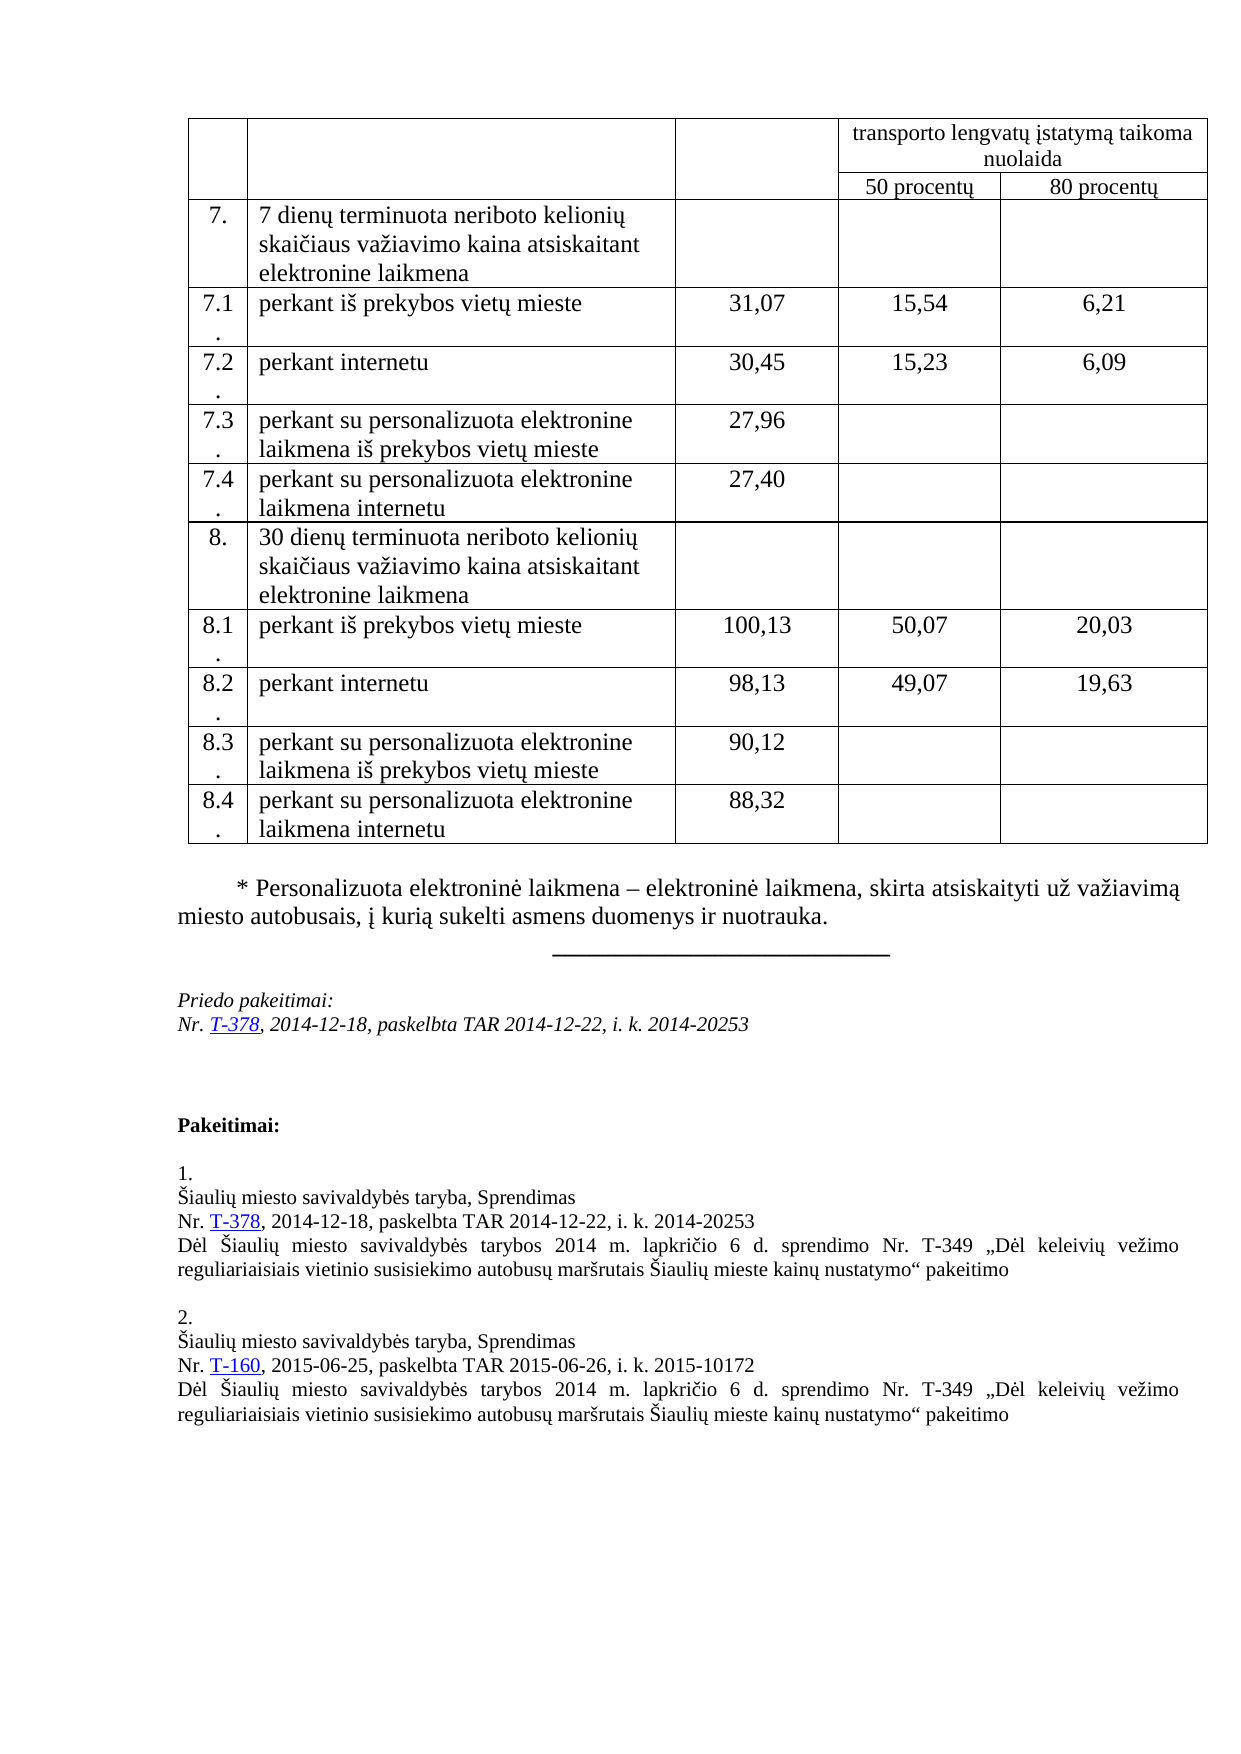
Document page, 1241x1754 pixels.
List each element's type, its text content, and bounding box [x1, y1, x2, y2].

table_cell 7.3. [189, 405, 247, 463]
table_cell [1001, 727, 1207, 784]
table_cell 7.1. [189, 288, 247, 346]
table_cell [248, 119, 675, 199]
table_cell 27,40 [676, 464, 838, 521]
table_cell [839, 405, 1000, 463]
table_cell [676, 119, 838, 199]
table_cell perkant iš prekybos vietų mieste [248, 288, 675, 346]
table_cell [839, 727, 1000, 784]
text Nr. T-378, 2014-12-18, paskelbta TAR 2014-12-22, i. k. 2014-20253 [177, 1209, 1181, 1233]
table_cell perkant su personalizuota elektronine laikmena iš prekybos vietų mieste [248, 727, 675, 784]
text 1. [177, 1161, 1181, 1185]
table_cell 80 procentų [1001, 173, 1207, 199]
table_cell perkant su personalizuota elektronine laikmena iš prekybos vietų mieste [248, 405, 675, 463]
text Dėl Šiaulių miesto savivaldybės tarybos 2014 m. lapkričio 6 d. sprendimo Nr. T-349 „Dėl keleivių vežimo reguliariaisiais vietinio susisiekimo autobusų maršrutais Šiaulių mieste kainų nustatymo“ pakeitimo [177, 1377, 1181, 1426]
table_cell 50 procentų [839, 173, 1000, 199]
table_cell 50,07 [839, 610, 1000, 667]
table_cell 7.4. [189, 464, 247, 521]
table_cell [1001, 464, 1207, 521]
table_cell [839, 523, 1000, 609]
table_cell [1001, 200, 1207, 287]
table_cell [839, 785, 1000, 843]
table_cell 30,45 [676, 347, 838, 404]
table_cell perkant su personalizuota elektronine laikmena internetu [248, 464, 675, 521]
table_cell [189, 119, 247, 199]
table_cell 90,12 [676, 727, 838, 784]
table_cell 27,96 [676, 405, 838, 463]
table_cell 8.4. [189, 785, 247, 843]
table_cell [1001, 785, 1207, 843]
text ___________________________ [177, 930, 1181, 959]
table_cell 19,63 [1001, 668, 1207, 726]
table_cell 88,32 [676, 785, 838, 843]
table_cell 98,13 [676, 668, 838, 726]
table_cell 7 dienų terminuota neriboto kelionių skaičiaus važiavimo kaina atsiskaitant elektronine laikmena [248, 200, 675, 287]
table_cell [839, 464, 1000, 521]
table_cell 31,07 [676, 288, 838, 346]
table_cell 30 dienų terminuota neriboto kelionių skaičiaus važiavimo kaina atsiskaitant elektronine laikmena [248, 523, 675, 609]
table_cell [1001, 405, 1207, 463]
table_cell 15,23 [839, 347, 1000, 404]
table_cell 8.2. [189, 668, 247, 726]
table_cell 7.2. [189, 347, 247, 404]
text Dėl Šiaulių miesto savivaldybės tarybos 2014 m. lapkričio 6 d. sprendimo Nr. T-349 „Dėl keleivių vežimo reguliariaisiais vietinio susisiekimo autobusų maršrutais Šiaulių mieste kainų nustatymo“ pakeitimo [177, 1233, 1181, 1281]
text * Personalizuota elektroninė laikmena – elektroninė laikmena, skirta atsiskaityti už važiavimą miesto autobusais, į kurią sukelti asmens duomenys ir nuotrauka. [177, 873, 1181, 930]
text 2. [177, 1305, 1181, 1329]
table_cell 20,03 [1001, 610, 1207, 667]
text Šiaulių miesto savivaldybės taryba, Sprendimas [177, 1329, 1181, 1353]
table_cell [676, 200, 838, 287]
table_cell 8. [189, 523, 247, 609]
text Šiaulių miesto savivaldybės taryba, Sprendimas [177, 1185, 1181, 1209]
table_cell 49,07 [839, 668, 1000, 726]
text Nr. T-378, 2014-12-18, paskelbta TAR 2014-12-22, i. k. 2014-20253 [177, 1012, 1181, 1036]
table_cell 100,13 [676, 610, 838, 667]
table_cell 7. [189, 200, 247, 287]
table_cell 6,09 [1001, 347, 1207, 404]
table_cell [1001, 523, 1207, 609]
text Priedo pakeitimai: [177, 988, 1181, 1012]
table_cell perkant internetu [248, 668, 675, 726]
table_cell 8.1. [189, 610, 247, 667]
table_cell [676, 523, 838, 609]
table_cell 6,21 [1001, 288, 1207, 346]
table_cell [839, 200, 1000, 287]
table_cell 8.3. [189, 727, 247, 784]
table_cell transporto lengvatų įstatymą taikoma nuolaida [839, 119, 1207, 172]
table_cell perkant iš prekybos vietų mieste [248, 610, 675, 667]
table_cell 15,54 [839, 288, 1000, 346]
table_cell perkant internetu [248, 347, 675, 404]
table_cell perkant su personalizuota elektronine laikmena internetu [248, 785, 675, 843]
text Pakeitimai: [177, 1113, 1181, 1137]
text Nr. T-160, 2015-06-25, paskelbta TAR 2015-06-26, i. k. 2015-10172 [177, 1353, 1181, 1377]
